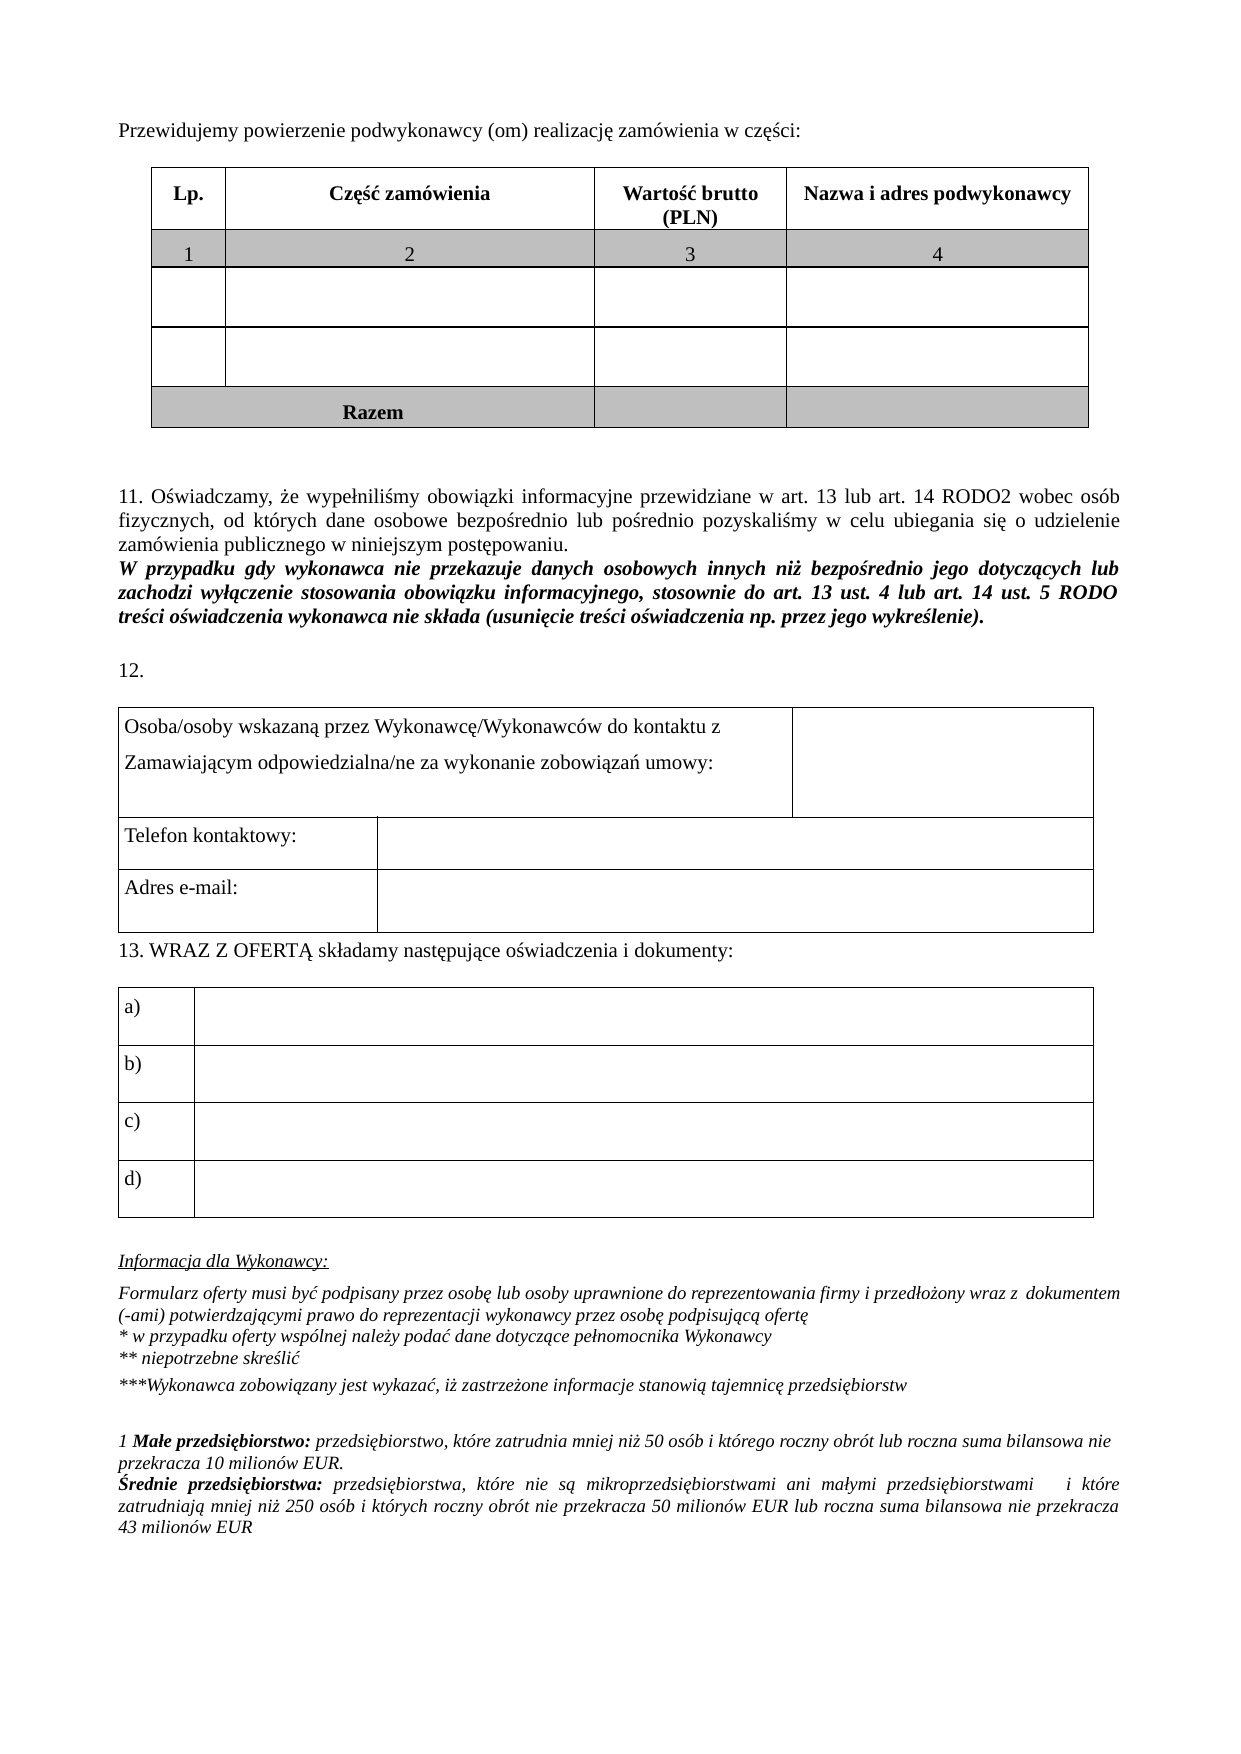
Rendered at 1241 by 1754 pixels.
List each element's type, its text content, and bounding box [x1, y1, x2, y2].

table_header Część zamówienia [226, 168, 594, 229]
table_cell [226, 328, 594, 386]
table_cell d) [119, 1161, 194, 1217]
table_cell Razem [152, 387, 594, 427]
table_header Wartość brutto (PLN) [595, 168, 786, 229]
table_cell Adres e-mail: [119, 870, 377, 931]
table_cell [595, 268, 786, 326]
table_cell [595, 328, 786, 386]
table_cell [787, 387, 1088, 427]
table_cell [152, 268, 225, 326]
table_cell Telefon kontaktowy: [119, 818, 377, 869]
table_cell [195, 1103, 1093, 1159]
table_cell b) [119, 1046, 194, 1102]
text 13. WRAZ Z OFERTĄ składamy następujące oświadczenia i dokumenty: [118, 938, 1122, 962]
table_cell [787, 268, 1088, 326]
text Średnie przedsiębiorstwa: przedsiębiorstwa, które nie są mikroprzedsiębiorstwami ani małymi przedsiębiorstwami i które zatrudniają mniej niż 250 osób i których roczny obrót nie przekracza 50 milionów EUR lub roczna suma bilansowa nie przekracza 43 milionów EUR [118, 1473, 1122, 1538]
text 12. [118, 658, 1122, 682]
table_cell [787, 328, 1088, 386]
table_header Lp. [152, 168, 225, 229]
table_cell [595, 387, 786, 427]
table_header a) [119, 988, 194, 1045]
text 1 Małe przedsiębiorstwo: przedsiębiorstwo, które zatrudnia mniej niż 50 osób i którego roczny obrót lub roczna suma bilansowa nie przekracza 10 milionów EUR. [118, 1430, 1122, 1473]
table_cell [378, 870, 1093, 931]
text W przypadku gdy wykonawca nie przekazuje danych osobowych innych niż bezpośrednio jego dotyczących lub zachodzi wyłączenie stosowania obowiązku informacyjnego, stosownie do art. 13 ust. 4 lub art. 14 ust. 5 RODO treści oświadczenia wykonawca nie składa (usunięcie treści oświadczenia np. przez jego wykreślenie). [118, 556, 1122, 628]
table_cell [152, 328, 225, 386]
table_cell 4 [787, 230, 1088, 266]
table_cell 1 [152, 230, 225, 266]
text * w przypadku oferty wspólnej należy podać dane dotyczące pełnomocnika Wykonawcy [118, 1325, 1122, 1347]
table_header Osoba/osoby wskazaną przez Wykonawcę/Wykonawców do kontaktu z Zamawiającym odpowiedzialna/ne za wykonanie zobowiązań umowy: [119, 708, 792, 816]
table_header [195, 988, 1093, 1045]
text Przewidujemy powierzenie podwykonawcy (om) realizację zamówienia w części: [118, 118, 1122, 142]
table_header Nazwa i adres podwykonawcy [787, 168, 1088, 229]
table_cell [378, 818, 1093, 869]
text 11. Oświadczamy, że wypełniliśmy obowiązki informacyjne przewidziane w art. 13 lub art. 14 RODO2 wobec osób fizycznych, od których dane osobowe bezpośrednio lub pośrednio pozyskaliśmy w celu ubiegania się o udzielenie zamówienia publicznego w niniejszym postępowaniu. [118, 483, 1122, 556]
table_cell [195, 1046, 1093, 1102]
text Informacja dla Wykonawcy: [118, 1250, 1122, 1271]
table_cell c) [119, 1103, 194, 1159]
text Formularz oferty musi być podpisany przez osobę lub osoby uprawnione do reprezentowania firmy i przedłożony wraz z dokumentem (-ami) potwierdzającymi prawo do reprezentacji wykonawcy przez osobę podpisującą ofertę [118, 1282, 1122, 1325]
text ***Wykonawca zobowiązany jest wykazać, iż zastrzeżone informacje stanowią tajemnicę przedsiębiorstw [118, 1368, 1122, 1397]
table_header [793, 708, 1093, 816]
table_cell 3 [595, 230, 786, 266]
text ** niepotrzebne skreślić [118, 1347, 1122, 1368]
table_cell [226, 268, 594, 326]
table_cell 2 [226, 230, 594, 266]
table_cell [195, 1161, 1093, 1217]
